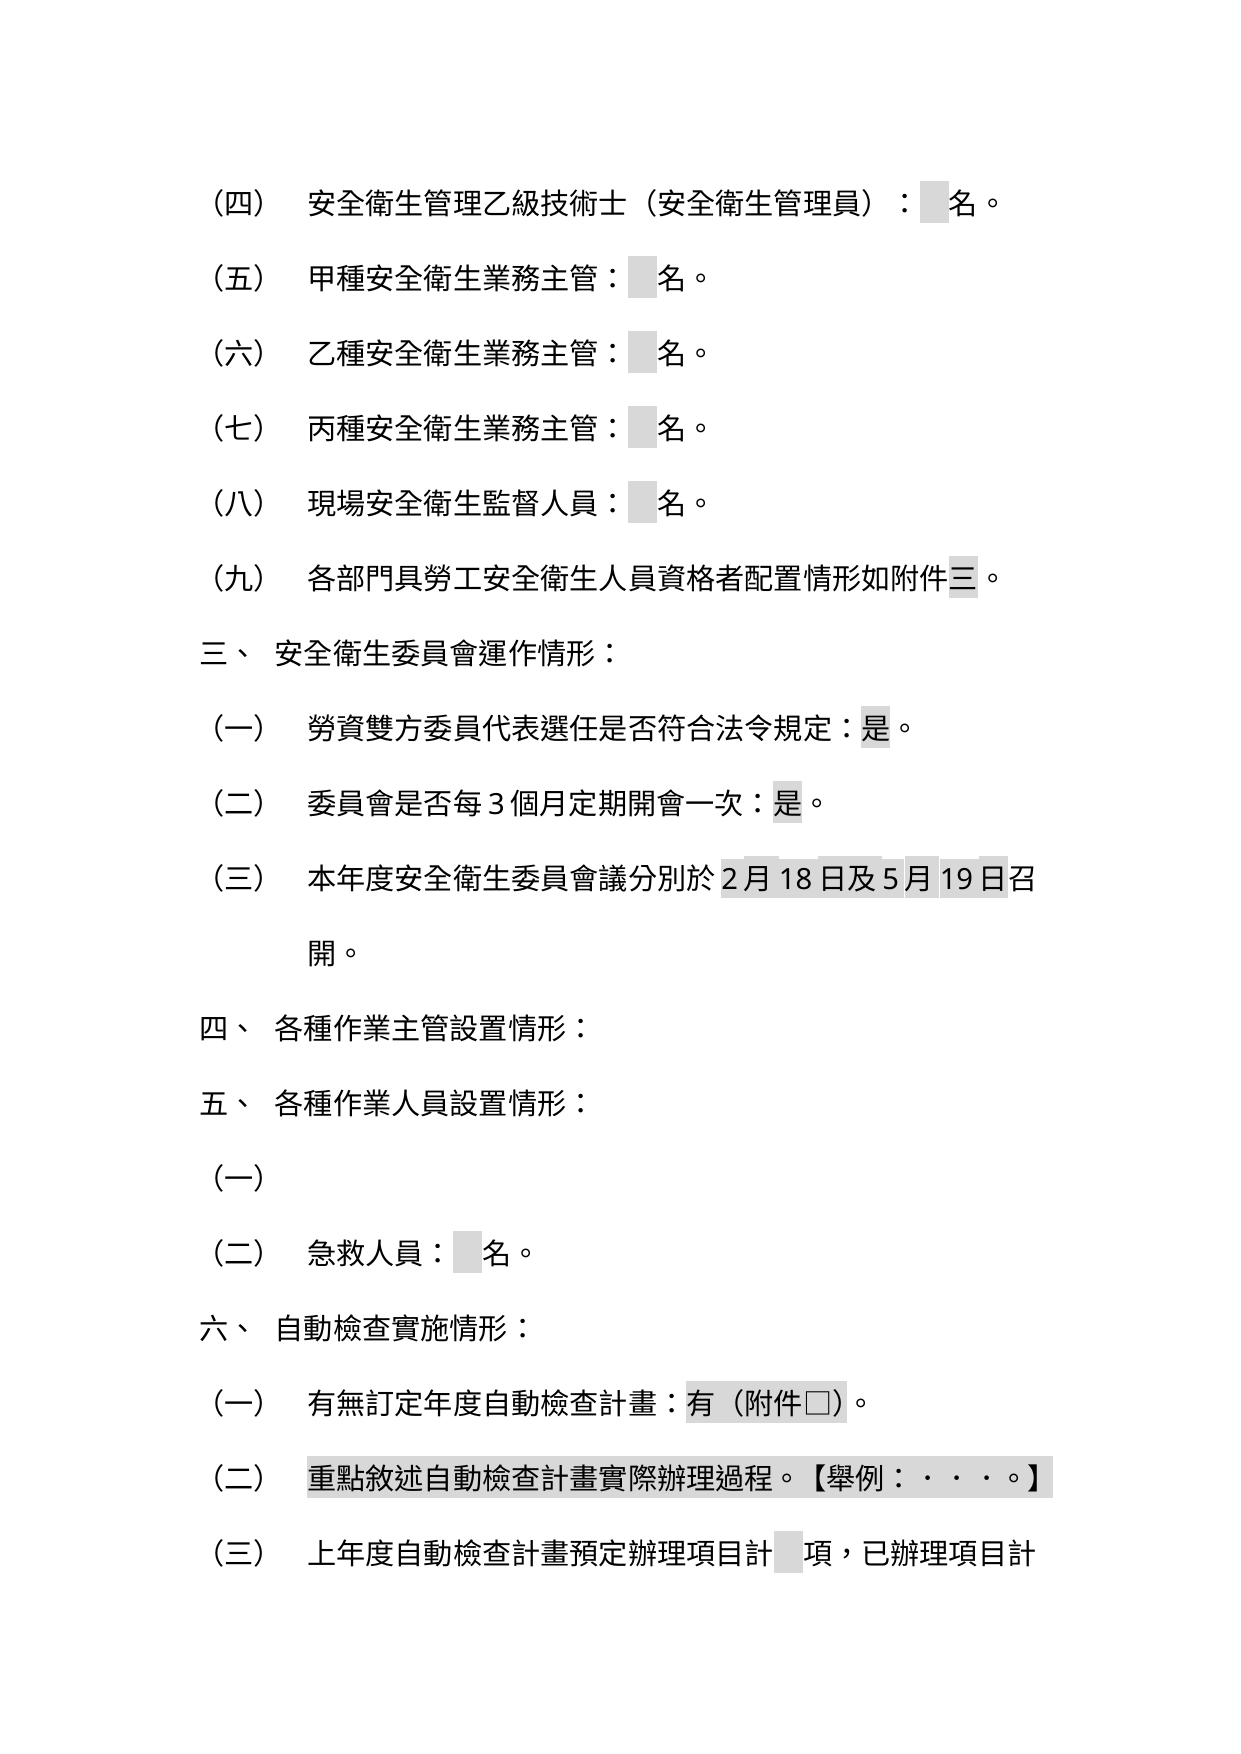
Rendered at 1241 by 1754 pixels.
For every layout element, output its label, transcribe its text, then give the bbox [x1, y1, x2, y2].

list 各種作業人員設置情形： [199, 1064, 1053, 1139]
list 重點敘述自動檢查計畫實際辦理過程。【舉例：．．．。】 [195, 1439, 1053, 1514]
list 有無訂定年度自動檢查計畫：有（附件□）。 [195, 1364, 1053, 1439]
list 勞資雙方委員代表選任是否符合法令規定：是。 [195, 689, 1053, 764]
list 安全衛生管理乙級技術士（安全衛生管理員）： 名。 [195, 164, 1053, 239]
list 各種作業主管設置情形： [199, 989, 1053, 1064]
list 急救人員： 名。 [195, 1214, 1053, 1289]
list 自動檢查實施情形： [199, 1289, 1053, 1364]
list 本年度安全衛生委員會議分別於2月18日及5月19日召開。 [195, 839, 1053, 989]
list 各部門具勞工安全衛生人員資格者配置情形如附件三。 [195, 539, 1053, 614]
list 甲種安全衛生業務主管： 名。 [195, 239, 1053, 314]
list 安全衛生委員會運作情形： [199, 614, 1053, 689]
list 上年度自動檢查計畫預定辦理項目計 項，已辦理項目計 [195, 1514, 1053, 1589]
list 委員會是否每3個月定期開會一次：是。 [195, 764, 1053, 839]
list 現場安全衛生監督人員： 名。 [195, 464, 1053, 539]
list 乙種安全衛生業務主管： 名。 [195, 314, 1053, 389]
list 丙種安全衛生業務主管： 名。 [195, 389, 1053, 464]
